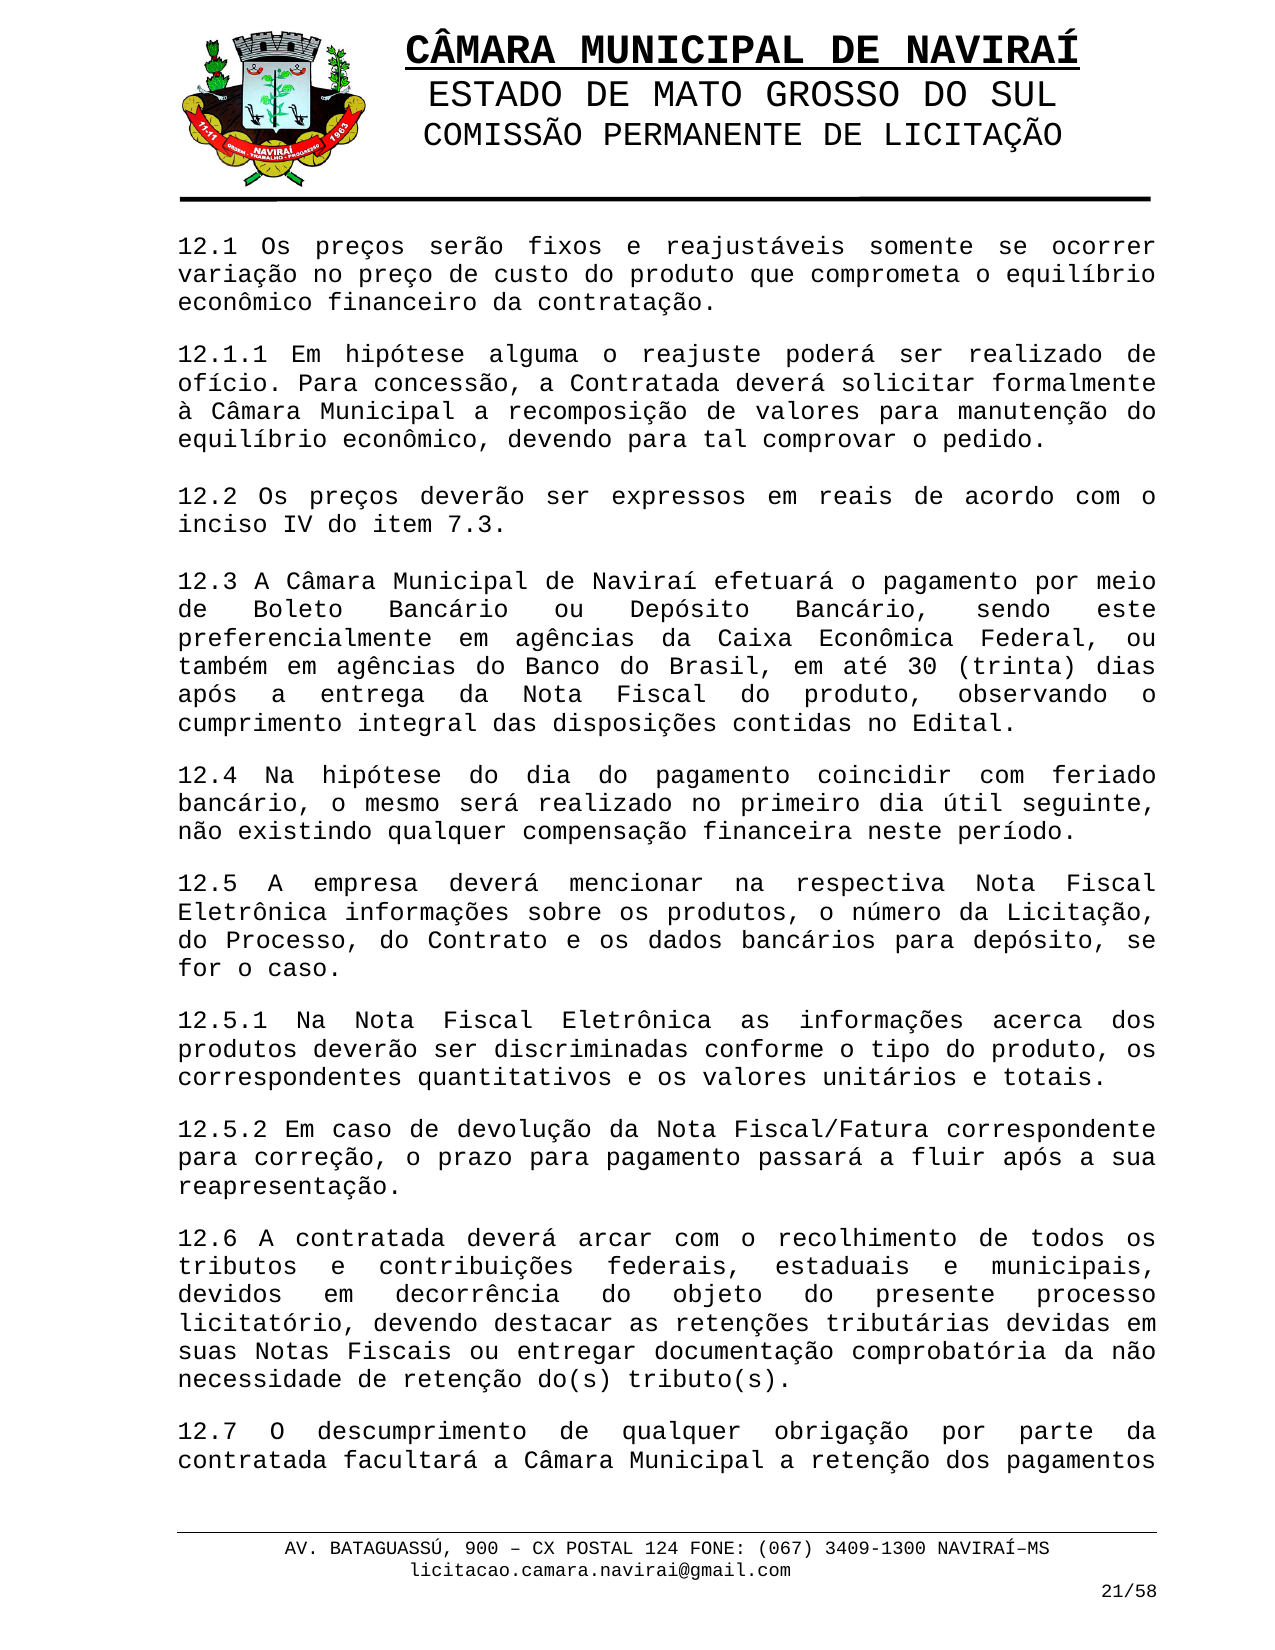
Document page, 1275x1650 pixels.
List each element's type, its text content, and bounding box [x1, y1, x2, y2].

text 12.5.1 Na Nota Fiscal Eletrônica as informações acerca dos produtos deverão ser discriminadas conforme o tipo do produto, os correspondentes quantitativos e os valores unitários e totais. [177, 1008, 1157, 1093]
text 12.1 Os preços serão fixos e reajustáveis somente se ocorrer variação no preço de custo do produto que comprometa o equilíbrio econômico financeiro da contratação. [177, 233, 1157, 318]
text 12.1.1 Em hipótese alguma o reajuste poderá ser realizado de ofício. Para concessão, a Contratada deverá solicitar formalmente à Câmara Municipal a recomposição de valores para manutenção do equilíbrio econômico, devendo para tal comprovar o pedido. [177, 342, 1157, 455]
text 12.3 A Câmara Municipal de Naviraí efetuará o pagamento por meio de Boleto Bancário ou Depósito Bancário, sendo este preferencialmente em agências da Caixa Econômica Federal, ou também em agências do Banco do Brasil, em até 30 (trinta) dias após a entrega da Nota Fiscal do produto, observando o cumprimento integral das disposições contidas no Edital. [177, 569, 1157, 739]
text 12.6 A contratada deverá arcar com o recolhimento de todos os tributos e contribuições federais, estaduais e municipais, devidos em decorrência do objeto do presente processo licitatório, devendo destacar as retenções tributárias devidas em suas Notas Fiscais ou entregar documentação comprobatória da não necessidade de retenção do(s) tributo(s). [177, 1225, 1157, 1395]
text 12.5.2 Em caso de devolução da Nota Fiscal/Fatura correspondente para correção, o prazo para pagamento passará a fluir após a sua reapresentação. [177, 1117, 1157, 1202]
text 12.4 Na hipótese do dia do pagamento coincidir com feriado bancário, o mesmo será realizado no primeiro dia útil seguinte, não existindo qualquer compensação financeira neste período. [177, 762, 1157, 847]
text 12.7 O descumprimento de qualquer obrigação por parte da contratada facultará a Câmara Municipal a retenção dos pagamentos [177, 1419, 1157, 1476]
text 12.5 A empresa deverá mencionar na respectiva Nota Fiscal Eletrônica informações sobre os produtos, o número da Licitação, do Processo, do Contrato e os dados bancários para depósito, se for o caso. [177, 871, 1157, 984]
text 12.2 Os preços deverão ser expressos em reais de acordo com o inciso IV do item 7.3. [177, 484, 1157, 540]
